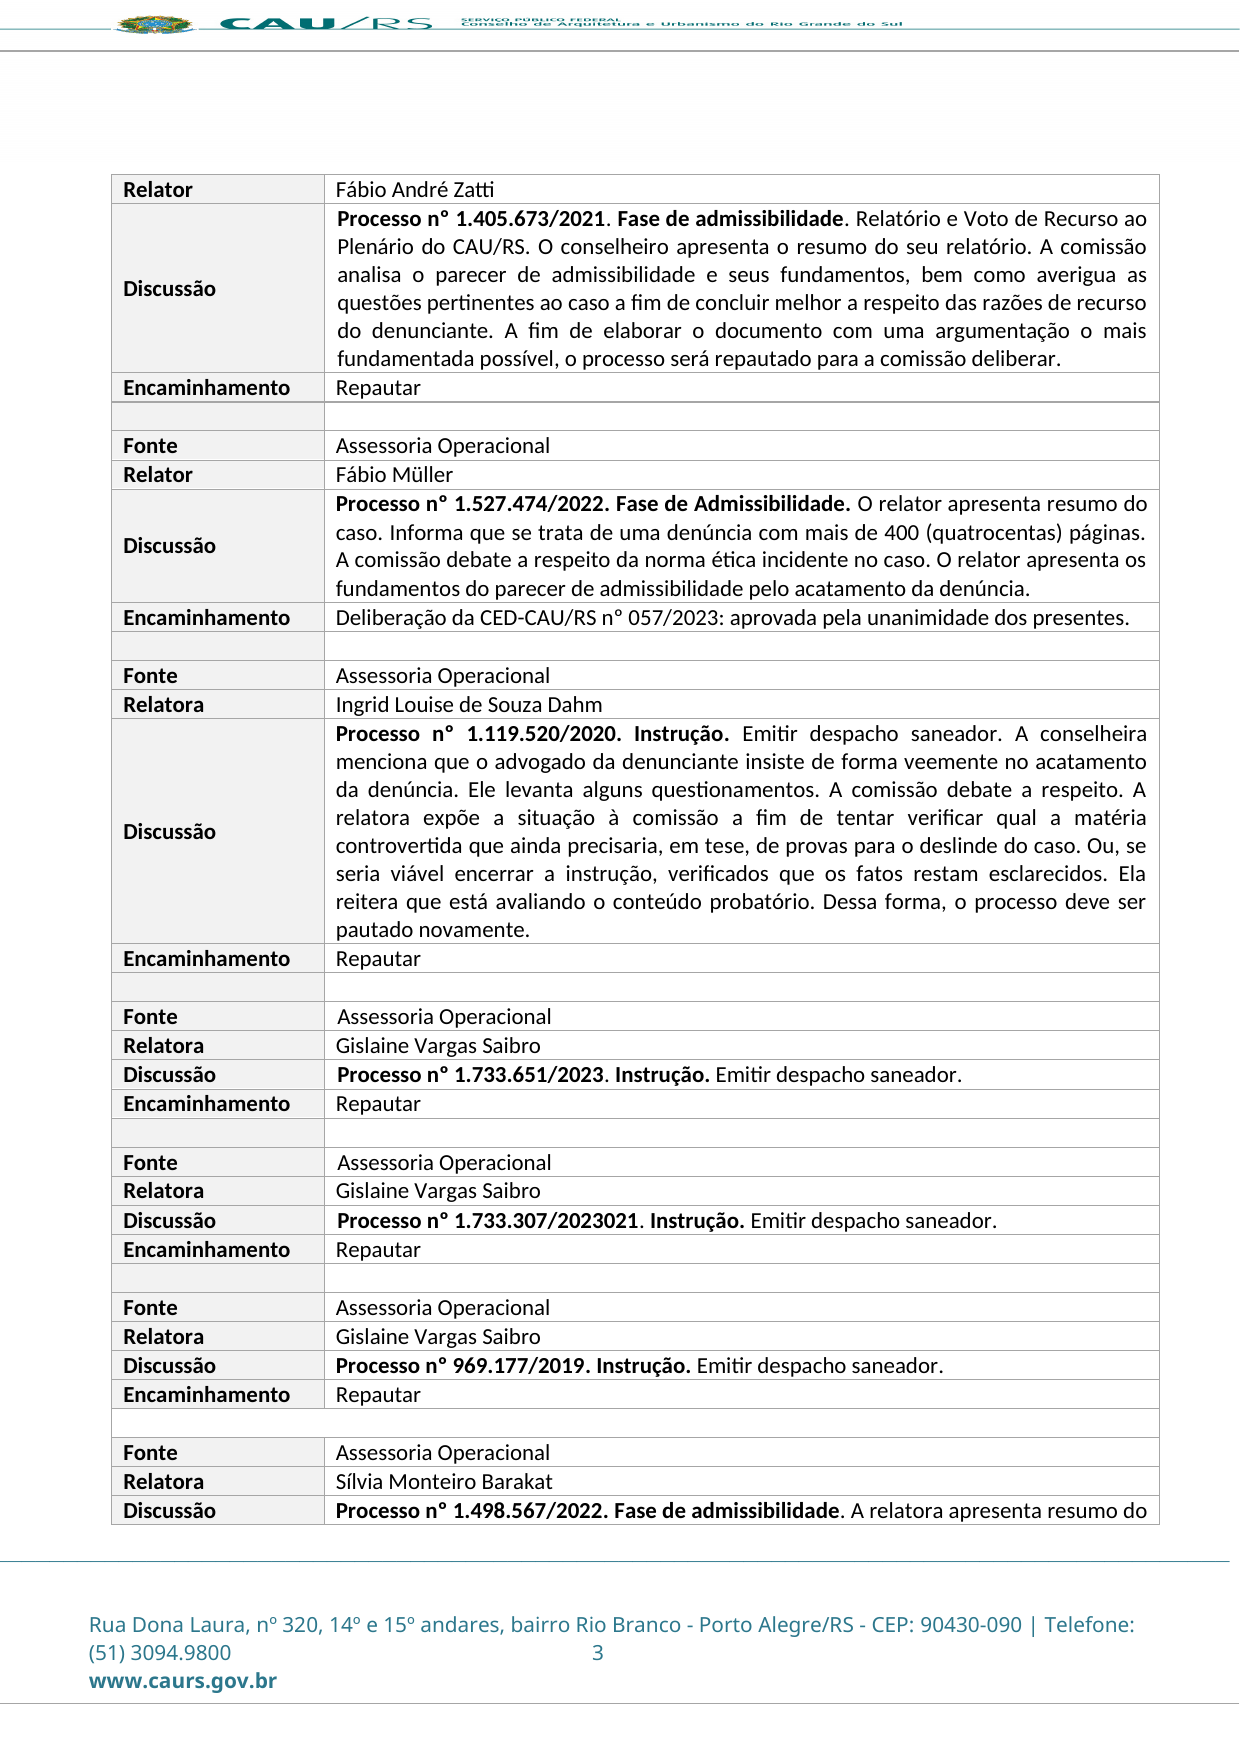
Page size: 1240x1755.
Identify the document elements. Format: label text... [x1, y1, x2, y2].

table_cell Repautar [325, 1090, 1159, 1117]
table_cell Processo nº 1.733.651/2023. Instrução. Emitir despacho saneador. [325, 1060, 1159, 1088]
table_cell Gislaine Vargas Saibro [325, 1031, 1159, 1059]
table_cell Encaminhamento [112, 603, 324, 631]
table_cell Fonte [112, 661, 324, 689]
table_cell Fonte [112, 1293, 324, 1321]
table_cell [112, 1119, 324, 1147]
table_cell Repautar [325, 944, 1159, 972]
table_cell Assessoria Operacional [325, 1438, 1159, 1466]
table_cell [325, 973, 1159, 1001]
table_cell Encaminhamento [112, 944, 324, 972]
table_cell Relatora [112, 1322, 324, 1350]
table_cell Fábio Müller [325, 461, 1159, 488]
table_cell Sílvia Monteiro Barakat [325, 1467, 1159, 1495]
table_cell Repautar [325, 373, 1159, 401]
table_cell Processo nº 1.733.307/2023021. Instrução. Emitir despacho saneador. [325, 1206, 1159, 1234]
table_cell Discussão [112, 1496, 324, 1524]
table_cell Processo nº 1.498.567/2022. Fase de admissibilidade. A relatora apresenta resumo do [325, 1496, 1159, 1524]
table_cell Encaminhamento [112, 1090, 324, 1117]
table_cell Fonte [112, 1002, 324, 1030]
table_cell Repautar [325, 1235, 1159, 1263]
table_cell Encaminhamento [112, 373, 324, 401]
table_cell Processo nº 1.527.474/2022. Fase de Admissibilidade. O relator apresenta resumo do caso. Informa que se trata de uma denúncia com mais de 400 (quatrocentas) páginas. A comissão debate a respeito da norma ética incidente no caso. O relator apresenta os fundamentos do parecer de admissibilidade pelo acatamento da denúncia. [325, 490, 1159, 602]
table_cell Processo nº 969.177/2019. Instrução. Emitir despacho saneador. [325, 1351, 1159, 1379]
table_cell [112, 1264, 324, 1292]
table_cell Assessoria Operacional [325, 1293, 1159, 1321]
table_cell Assessoria Operacional [325, 661, 1159, 689]
table_cell Processo nº 1.119.520/2020. Instrução. Emitir despacho saneador. A conselheira menciona que o advogado da denunciante insiste de forma veemente no acatamento da denúncia. Ele levanta alguns questionamentos. A comissão debate a respeito. A relatora expõe a situação à comissão a fim de tentar verificar qual a matéria controvertida que ainda precisaria, em tese, de provas para o deslinde do caso. Ou, se seria viável encerrar a instrução, verificados que os fatos restam esclarecidos. Ela reitera que está avaliando o conteúdo probatório. Dessa forma, o processo deve ser pautado novamente. [325, 719, 1159, 943]
table_cell [325, 1119, 1159, 1147]
table_cell Deliberação da CED-CAU/RS nº 057/2023: aprovada pela unanimidade dos presentes. [325, 603, 1159, 631]
table_cell Relator [112, 461, 324, 488]
table_cell Discussão [112, 204, 324, 372]
table_cell Relator [112, 175, 324, 203]
table_cell Relatora [112, 1177, 324, 1205]
table_cell Discussão [112, 1351, 324, 1379]
table_cell Relatora [112, 690, 324, 718]
table_cell Discussão [112, 1060, 324, 1088]
table_cell Assessoria Operacional [325, 431, 1159, 459]
table_cell [325, 403, 1159, 430]
table_cell [112, 973, 324, 1001]
table_cell [112, 632, 324, 660]
table_cell Repautar [325, 1380, 1159, 1408]
table_cell Assessoria Operacional [325, 1148, 1159, 1176]
table_cell Fábio André Zatti [325, 175, 1159, 203]
table_cell Encaminhamento [112, 1235, 324, 1263]
table_cell [325, 1264, 1159, 1292]
table_cell Encaminhamento [112, 1380, 324, 1408]
table_cell Processo nº 1.405.673/2021. Fase de admissibilidade. Relatório e Voto de Recurso ao Plenário do CAU/RS. O conselheiro apresenta o resumo do seu relatório. A comissão analisa o parecer de admissibilidade e seus fundamentos, bem como averigua as questões pertinentes ao caso a fim de concluir melhor a respeito das razões de recurso do denunciante. A fim de elaborar o documento com uma argumentação o mais fundamentada possível, o processo será repautado para a comissão deliberar. [325, 204, 1159, 372]
table_cell Assessoria Operacional [325, 1002, 1159, 1030]
table_cell Ingrid Louise de Souza Dahm [325, 690, 1159, 718]
table_cell Fonte [112, 431, 324, 459]
table_cell Relatora [112, 1031, 324, 1059]
table_cell Fonte [112, 1438, 324, 1466]
table_cell Discussão [112, 719, 324, 943]
table_cell [325, 632, 1159, 660]
table_cell Gislaine Vargas Saibro [325, 1322, 1159, 1350]
table_cell Discussão [112, 1206, 324, 1234]
table_cell Discussão [112, 490, 324, 602]
table_cell Fonte [112, 1148, 324, 1176]
table_cell Relatora [112, 1467, 324, 1495]
table_cell [112, 1409, 1159, 1437]
table_cell Gislaine Vargas Saibro [325, 1177, 1159, 1205]
table_cell [112, 403, 324, 430]
